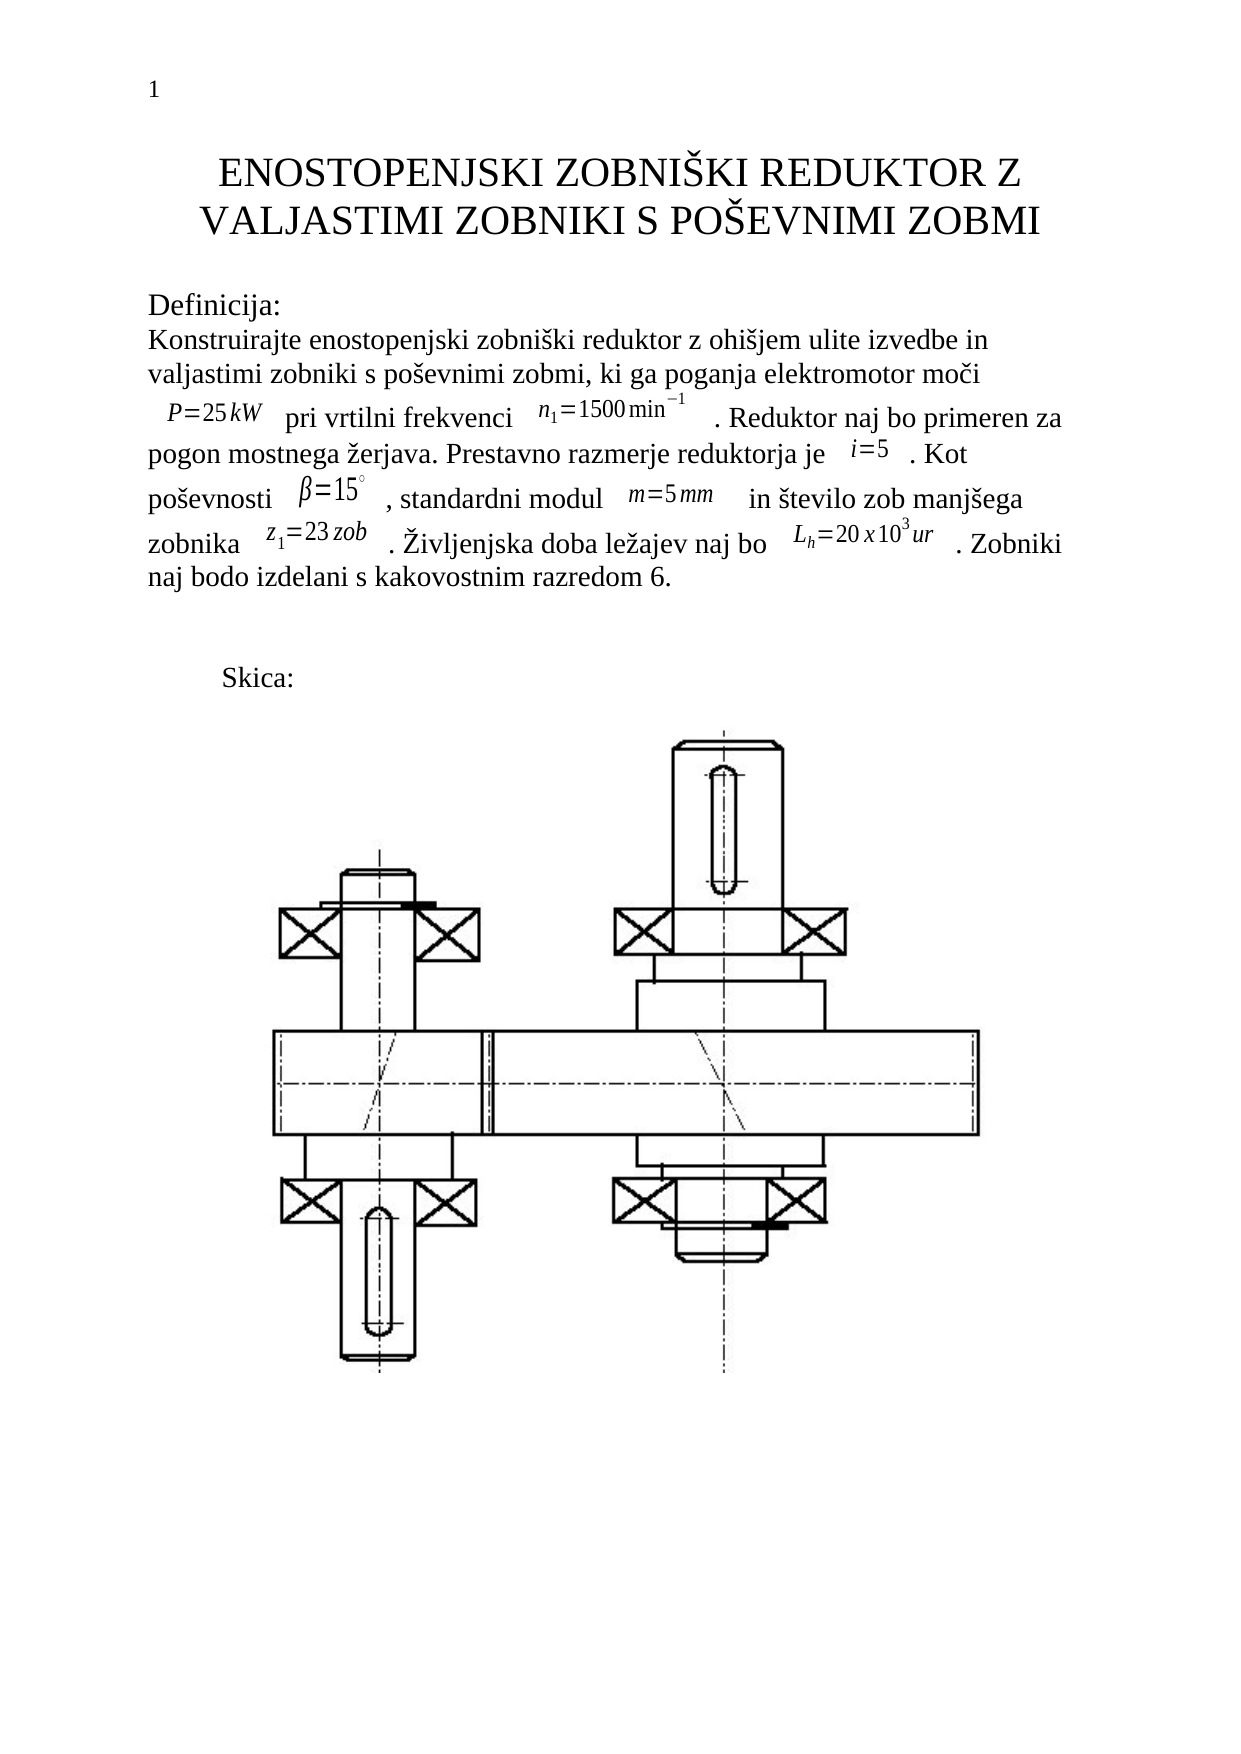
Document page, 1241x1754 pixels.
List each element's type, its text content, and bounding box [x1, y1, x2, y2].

text Konstruirajte enostopenjski zobniški reduktor z ohišjem ulite izvedbe in valjastimi zobniki s poševnimi zobmi, ki ga poganja elektromotor moči pri vrtilni frekvenci . Reduktor naj bo primeren za pogon mostnega žerjava. Prestavno razmerje reduktorja je . Kot poševnosti , standardni modul in število zob manjšega zobnika . Življenjska doba ležajev naj bo . Zobniki naj bodo izdelani s kakovostnim razredom 6. [148, 322, 1093, 593]
picture [221, 726, 1024, 1373]
title ENOSTOPENJSKI ZOBNIŠKI REDUKTOR Z VALJASTIMI ZOBNIKI S POŠEVNIMI ZOBMI [148, 148, 1093, 243]
text Skica: [185, 660, 1093, 693]
text Definicija: [148, 287, 1093, 322]
